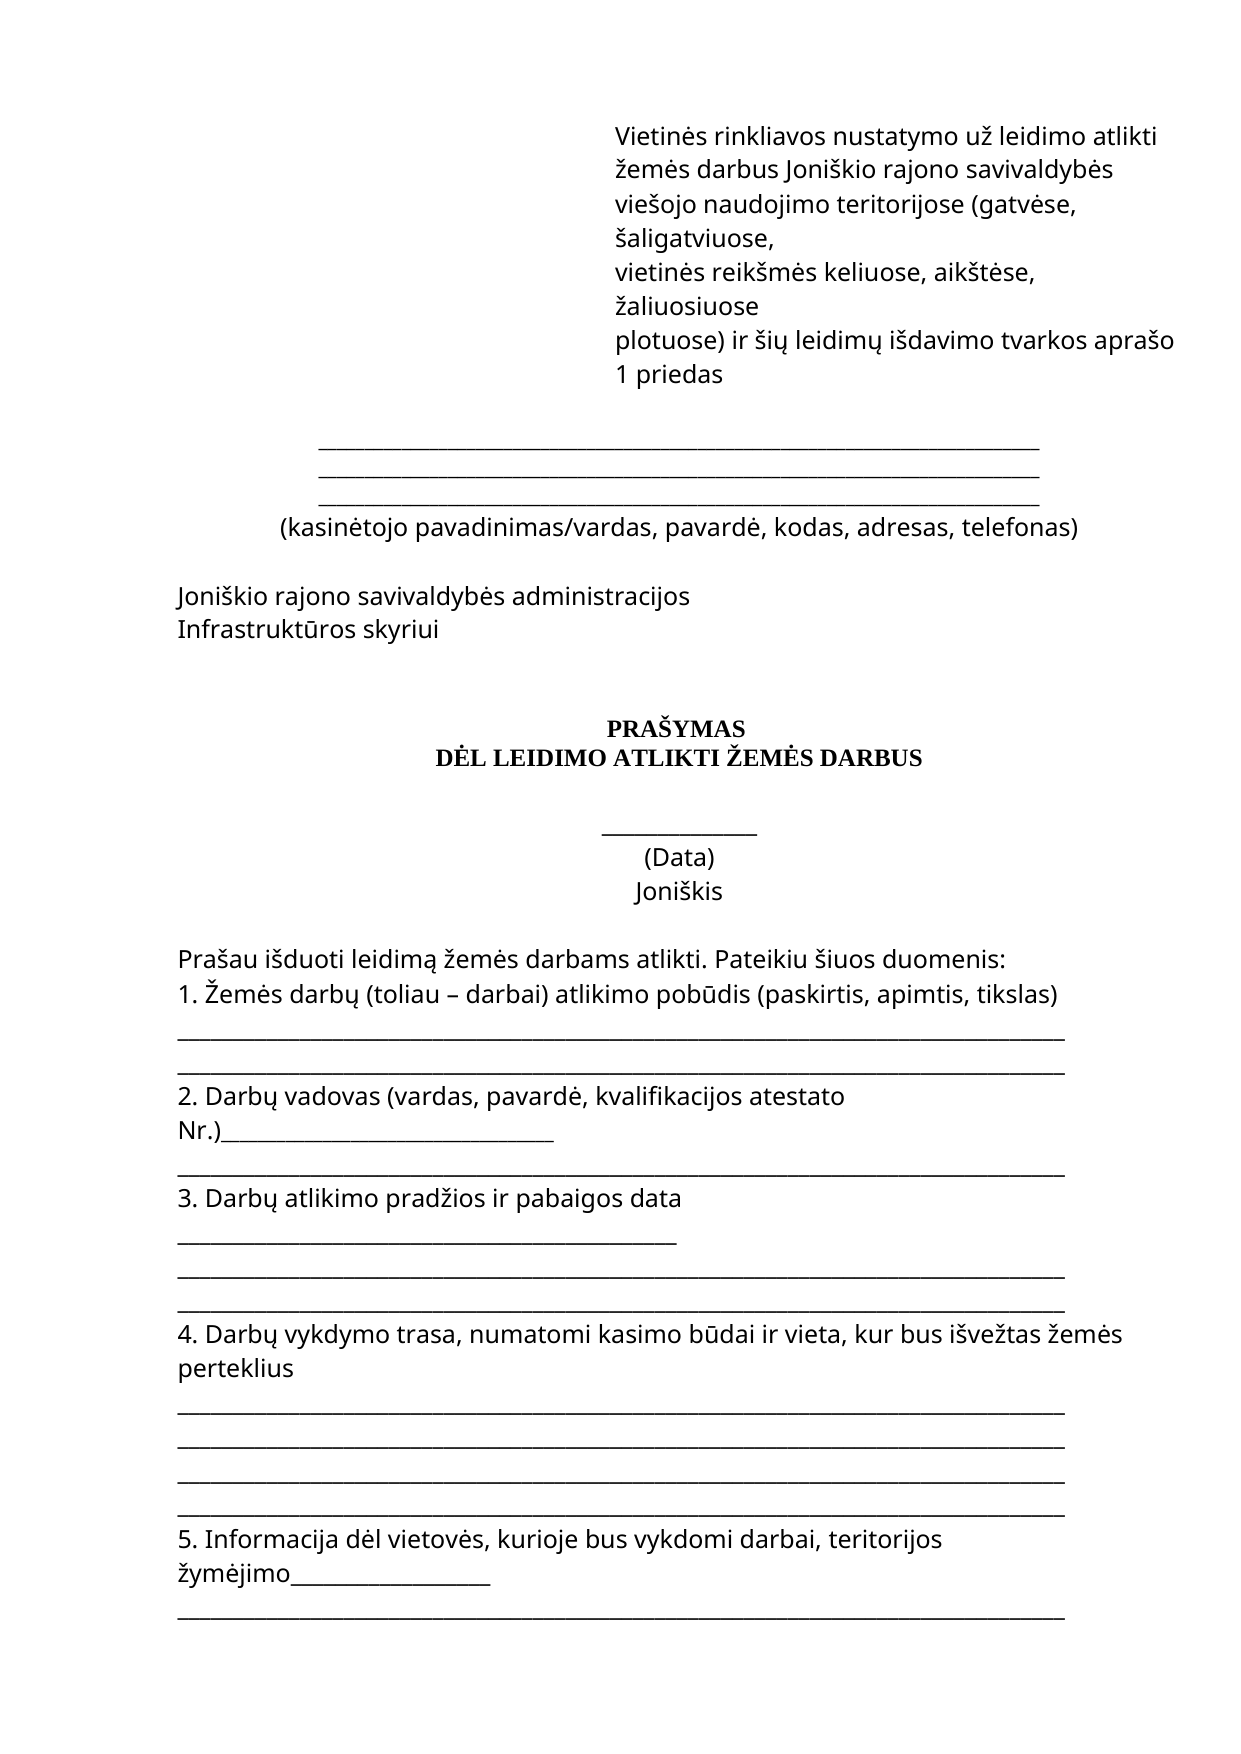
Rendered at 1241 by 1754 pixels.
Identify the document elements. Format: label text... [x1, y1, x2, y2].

text 3. Darbų atlikimo pradžios ir pabaigos data _____________________________________________ [177, 1181, 1181, 1249]
text ______________ [177, 806, 1181, 840]
text vietinės reikšmės keliuose, aikštėse, žaliuosiuose [615, 254, 1181, 322]
text ________________________________________________________________________________ [177, 1589, 1181, 1623]
text ________________________________________________________________________________ [177, 1147, 1181, 1181]
text ______________________________________________________________________________ [177, 482, 1181, 510]
text viešojo naudojimo teritorijose (gatvėse, šaligatviuose, [615, 186, 1181, 254]
text 5. Informacija dėl vietovės, kurioje bus vykdomi darbai, teritorijos žymėjimo__________________ [177, 1521, 1181, 1589]
text ______________________________________________________________________________ [177, 453, 1181, 482]
text žemės darbus Joniškio rajono savivaldybės [615, 152, 1181, 186]
text 1. Žemės darbų (toliau – darbai) atlikimo pobūdis (paskirtis, apimtis, tikslas) [177, 976, 1181, 1010]
text PRAŠYMAS [177, 714, 1181, 743]
text DĖL LEIDIMO ATLIKTI ŽEMĖS DARBUS [177, 743, 1181, 772]
text ________________________________________________________________________________ [177, 1044, 1181, 1078]
text 1 priedas [615, 357, 1181, 391]
text ________________________________________________________________________________ [177, 1010, 1181, 1044]
text ________________________________________________________________________________ [177, 1385, 1181, 1419]
text ________________________________________________________________________________ [177, 1249, 1181, 1283]
text ________________________________________________________________________________ [177, 1283, 1181, 1317]
text (Data) [177, 840, 1181, 874]
text ________________________________________________________________________________ [177, 1453, 1181, 1487]
text 4. Darbų vykdymo trasa, numatomi kasimo būdai ir vieta, kur bus išvežtas žemės perteklius [177, 1317, 1181, 1385]
text (kasinėtojo pavadinimas/vardas, pavardė, kodas, adresas, telefonas) [177, 510, 1181, 544]
text Infrastruktūros skyriui [177, 612, 1181, 646]
text 2. Darbų vadovas (vardas, pavardė, kvalifikacijos atestato Nr.)____________________________________ [177, 1078, 1181, 1147]
text Joniškio rajono savivaldybės administracijos [177, 578, 1181, 612]
text Joniškis [177, 874, 1181, 908]
text ________________________________________________________________________________ [177, 1487, 1181, 1521]
text plotuose) ir šių leidimų išdavimo tvarkos aprašo [615, 322, 1181, 357]
text Vietinės rinkliavos nustatymo už leidimo atlikti [615, 118, 1181, 152]
text Prašau išduoti leidimą žemės darbams atlikti. Pateikiu šiuos duomenis: [177, 942, 1181, 976]
text ________________________________________________________________________________ [177, 1419, 1181, 1453]
text ______________________________________________________________________________ [177, 425, 1181, 453]
